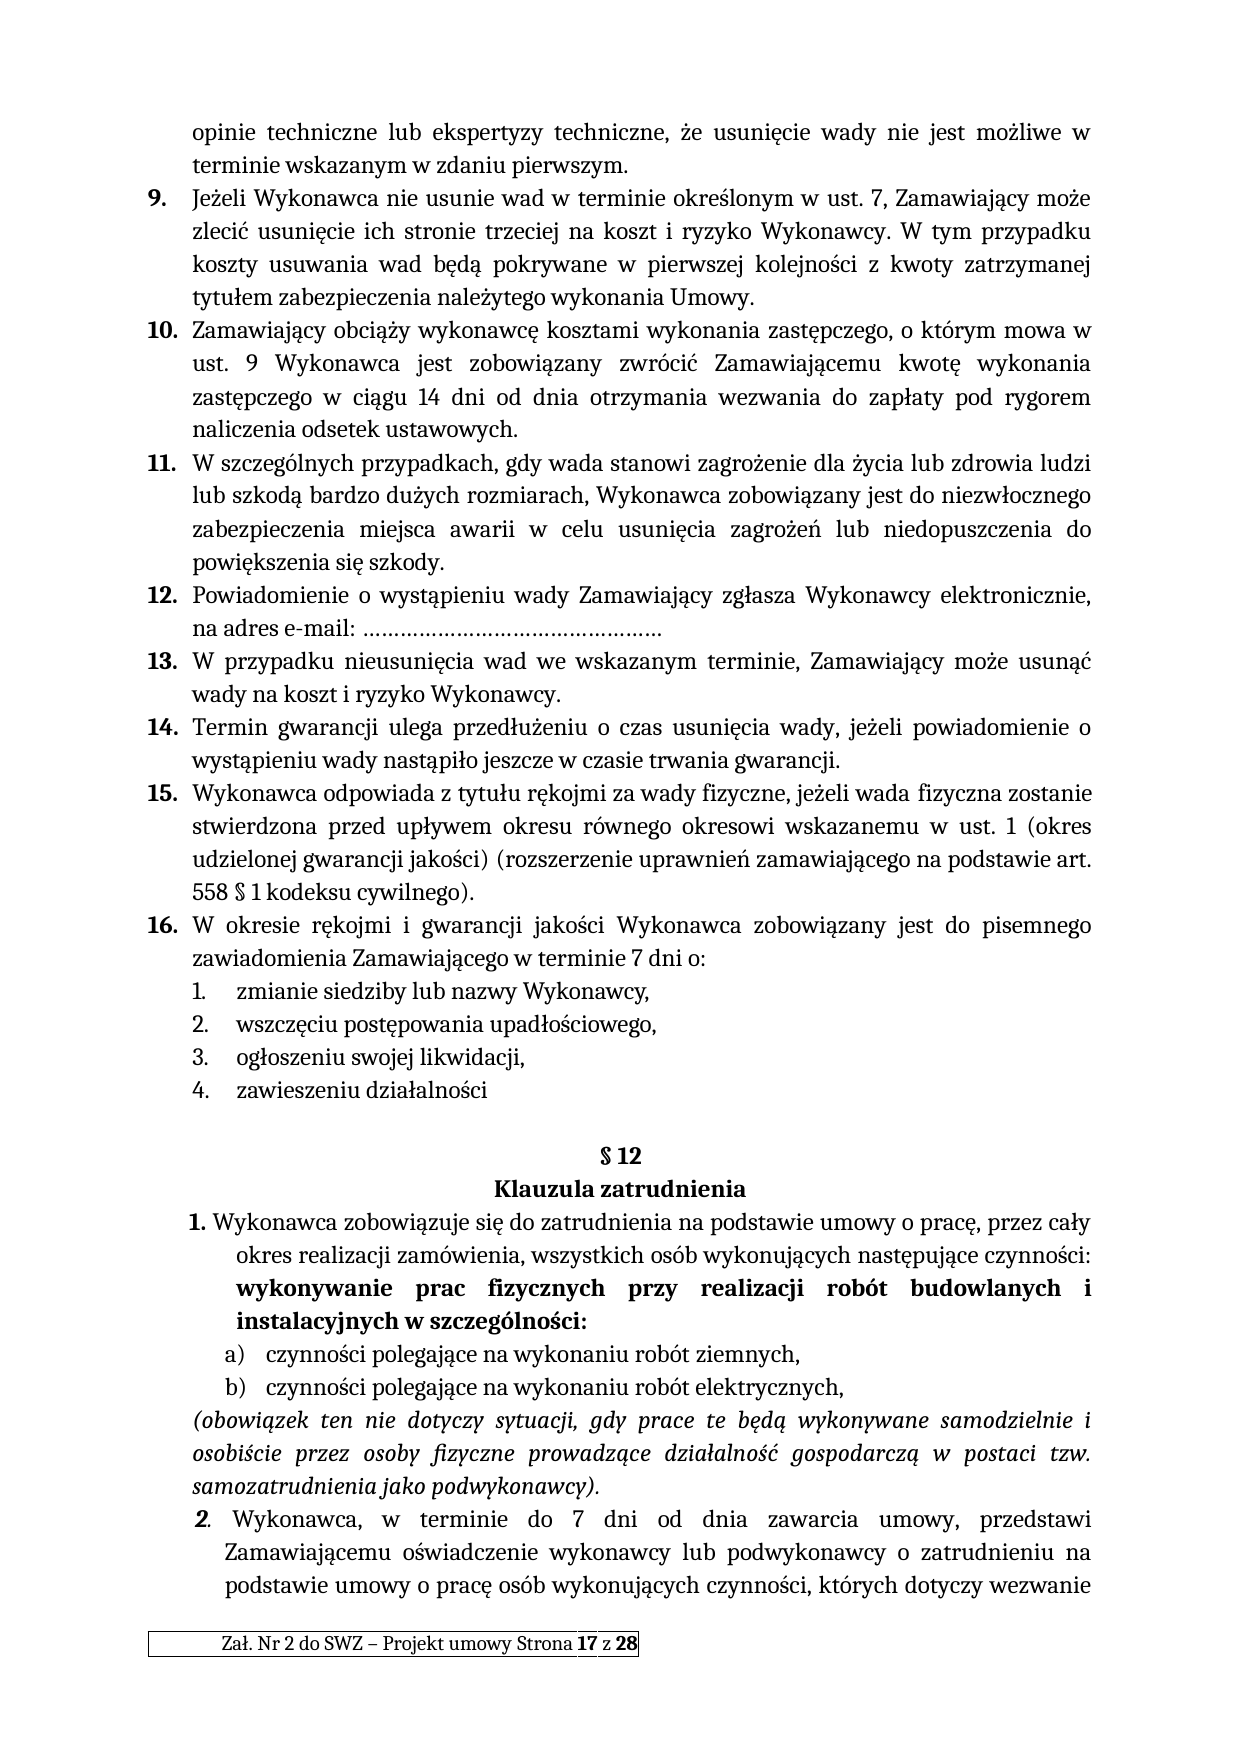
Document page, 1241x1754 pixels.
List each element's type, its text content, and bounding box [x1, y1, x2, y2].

text 2. Wykonawca, w terminie do 7 dni od dnia zawarcia umowy, przedstawi Zamawiającemu oświadczenie wykonawcy lub podwykonawcy o zatrudnieniu na podstawie umowy o pracę osób wykonujących czynności, których dotyczy wezwanie [195, 1505, 1092, 1600]
list W przypadku nieusunięcia wad we wskazanym terminie, Zamawiający może usunąć wady na koszt i ryzyko Wykonawcy. [148, 647, 1092, 708]
text b) czynności polegające na wykonaniu robót elektrycznych, [224, 1373, 1092, 1402]
list zawieszeniu działalności [192, 1076, 1092, 1104]
list Jeżeli Wykonawca nie usunie wad w terminie określonym w ust. 7, Zamawiający może zlecić usunięcie ich stronie trzeciej na koszt i ryzyko Wykonawcy. W tym przypadku koszty usuwania wad będą pokrywane w pierwszej kolejności z kwoty zatrzymanej tytułem zabezpieczenia należytego wykonania Umowy. [148, 184, 1092, 312]
list ogłoszeniu swojej likwidacji, [192, 1043, 1092, 1072]
list Wykonawca odpowiada z tytułu rękojmi za wady fizyczne, jeżeli wada fizyczna zostanie stwierdzona przed upływem okresu równego okresowi wskazanemu w ust. 1 (okres udzielonej gwarancji jakości) (rozszerzenie uprawnień zamawiającego na podstawie art. 558 § 1 kodeksu cywilnego). [148, 779, 1092, 906]
text (obowiązek ten nie dotyczy sytuacji, gdy prace te będą wykonywane samodzielnie i osobiście przez osoby fizyczne prowadzące działalność gospodarczą w postaci tzw. samozatrudnienia jako podwykonawcy). [192, 1406, 1092, 1501]
text Klauzula zatrudnienia [148, 1175, 1092, 1204]
list Termin gwarancji ulega przedłużeniu o czas usunięcia wady, jeżeli powiadomienie o wystąpieniu wady nastąpiło jeszcze w czasie trwania gwarancji. [148, 713, 1092, 774]
list zmianie siedziby lub nazwy Wykonawcy, [192, 977, 1092, 1006]
list W szczególnych przypadkach, gdy wada stanowi zagrożenie dla życia lub zdrowia ludzi lub szkodą bardzo dużych rozmiarach, Wykonawca zobowiązany jest do niezwłocznego zabezpieczenia miejsca awarii w celu usunięcia zagrożeń lub niedopuszczenia do powiększenia się szkody. [148, 448, 1092, 576]
list W okresie rękojmi i gwarancji jakości Wykonawca zobowiązany jest do pisemnego zawiadomienia Zamawiającego w terminie 7 dni o: [148, 911, 1092, 972]
text § 12 [148, 1142, 1092, 1171]
list Powiadomienie o wystąpieniu wady Zamawiający zgłasza Wykonawcy elektronicznie, na adres e-mail: ………………………………………… [148, 581, 1092, 642]
list opinie techniczne lub ekspertyzy techniczne, że usunięcie wady nie jest możliwe w terminie wskazanym w zdaniu pierwszym. [148, 118, 1092, 180]
list Zamawiający obciąży wykonawcę kosztami wykonania zastępczego, o którym mowa w ust. 9 Wykonawca jest zobowiązany zwrócić Zamawiającemu kwotę wykonania zastępczego w ciągu 14 dni od dnia otrzymania wezwania do zapłaty pod rygorem naliczenia odsetek ustawowych. [148, 316, 1092, 444]
list wszczęciu postępowania upadłościowego, [192, 1010, 1092, 1038]
text a) czynności polegające na wykonaniu robót ziemnych, [224, 1340, 1092, 1369]
text 1. Wykonawca zobowiązuje się do zatrudnienia na podstawie umowy o pracę, przez cały okres realizacji zamówienia, wszystkich osób wykonujących następujące czynności: wykonywanie prac fizycznych przy realizacji robót budowlanych i instalacyjnych w szczególności: [189, 1208, 1092, 1336]
